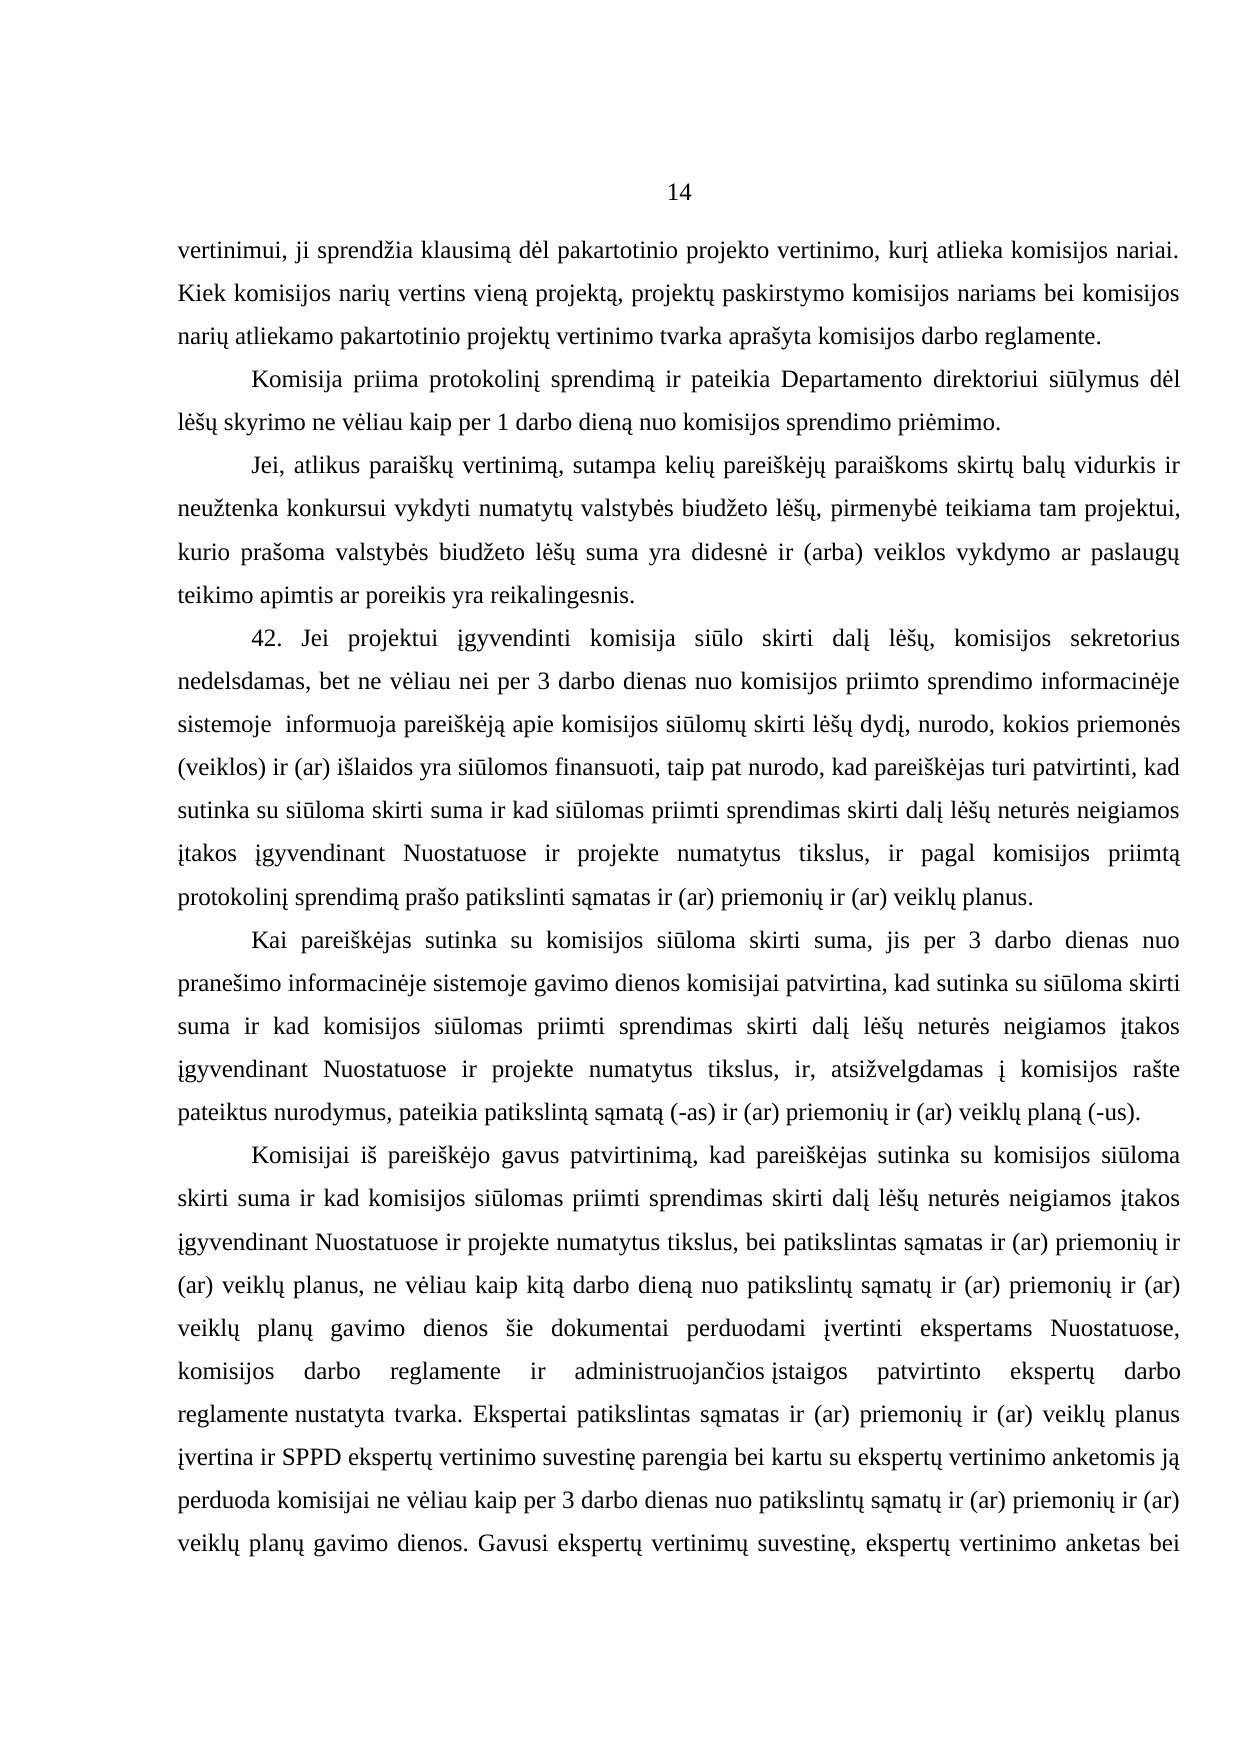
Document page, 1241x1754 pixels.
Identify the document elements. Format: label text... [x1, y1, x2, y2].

text vertinimui, ji sprendžia klausimą dėl pakartotinio projekto vertinimo, kurį atlieka komisijos nariai. Kiek komisijos narių vertins vieną projektą, projektų paskirstymo komisijos nariams bei komisijos narių atliekamo pakartotinio projektų vertinimo tvarka aprašyta komisijos darbo reglamente. [177, 235, 1181, 350]
text Komisija priima protokolinį sprendimą ir pateikia Departamento direktoriui siūlymus dėl lėšų skyrimo ne vėliau kaip per 1 darbo dieną nuo komisijos sprendimo priėmimo. [177, 364, 1181, 436]
text Komisijai iš pareiškėjo gavus patvirtinimą, kad pareiškėjas sutinka su komisijos siūloma skirti suma ir kad komisijos siūlomas priimti sprendimas skirti dalį lėšų neturės neigiamos įtakos įgyvendinant Nuostatuose ir projekte numatytus tikslus, bei patikslintas sąmatas ir (ar) priemonių ir (ar) veiklų planus, ne vėliau kaip kitą darbo dieną nuo patikslintų sąmatų ir (ar) priemonių ir (ar) veiklų planų gavimo dienos šie dokumentai perduodami įvertinti ekspertams Nuostatuose, komisijos darbo reglamente ir administruojančios įstaigos patvirtinto ekspertų darbo reglamente nustatyta tvarka. Ekspertai patikslintas sąmatas ir (ar) priemonių ir (ar) veiklų planus įvertina ir SPPD ekspertų vertinimo suvestinę parengia bei kartu su ekspertų vertinimo anketomis ją perduoda komisijai ne vėliau kaip per 3 darbo dienas nuo patikslintų sąmatų ir (ar) priemonių ir (ar) veiklų planų gavimo dienos. Gavusi ekspertų vertinimų suvestinę, ekspertų vertinimo anketas bei [177, 1140, 1181, 1557]
text Kai pareiškėjas sutinka su komisijos siūloma skirti suma, jis per 3 darbo dienas nuo pranešimo informacinėje sistemoje gavimo dienos komisijai patvirtina, kad sutinka su siūloma skirti suma ir kad komisijos siūlomas priimti sprendimas skirti dalį lėšų neturės neigiamos įtakos įgyvendinant Nuostatuose ir projekte numatytus tikslus, ir, atsižvelgdamas į komisijos rašte pateiktus nurodymus, pateikia patikslintą sąmatą (-as) ir (ar) priemonių ir (ar) veiklų planą (-us). [177, 925, 1181, 1126]
text Jei, atlikus paraiškų vertinimą, sutampa kelių pareiškėjų paraiškoms skirtų balų vidurkis ir neužtenka konkursui vykdyti numatytų valstybės biudžeto lėšų, pirmenybė teikiama tam projektui, kurio prašoma valstybės biudžeto lėšų suma yra didesnė ir (arba) veiklos vykdymo ar paslaugų teikimo apimtis ar poreikis yra reikalingesnis. [177, 450, 1181, 608]
text 42. Jei projektui įgyvendinti komisija siūlo skirti dalį lėšų, komisijos sekretorius nedelsdamas, bet ne vėliau nei per 3 darbo dienas nuo komisijos priimto sprendimo informacinėje sistemoje informuoja pareiškėją apie komisijos siūlomų skirti lėšų dydį, nurodo, kokios priemonės (veiklos) ir (ar) išlaidos yra siūlomos finansuoti, taip pat nurodo, kad pareiškėjas turi patvirtinti, kad sutinka su siūloma skirti suma ir kad siūlomas priimti sprendimas skirti dalį lėšų neturės neigiamos įtakos įgyvendinant Nuostatuose ir projekte numatytus tikslus, ir pagal komisijos priimtą protokolinį sprendimą prašo patikslinti sąmatas ir (ar) priemonių ir (ar) veiklų planus. [177, 623, 1181, 910]
